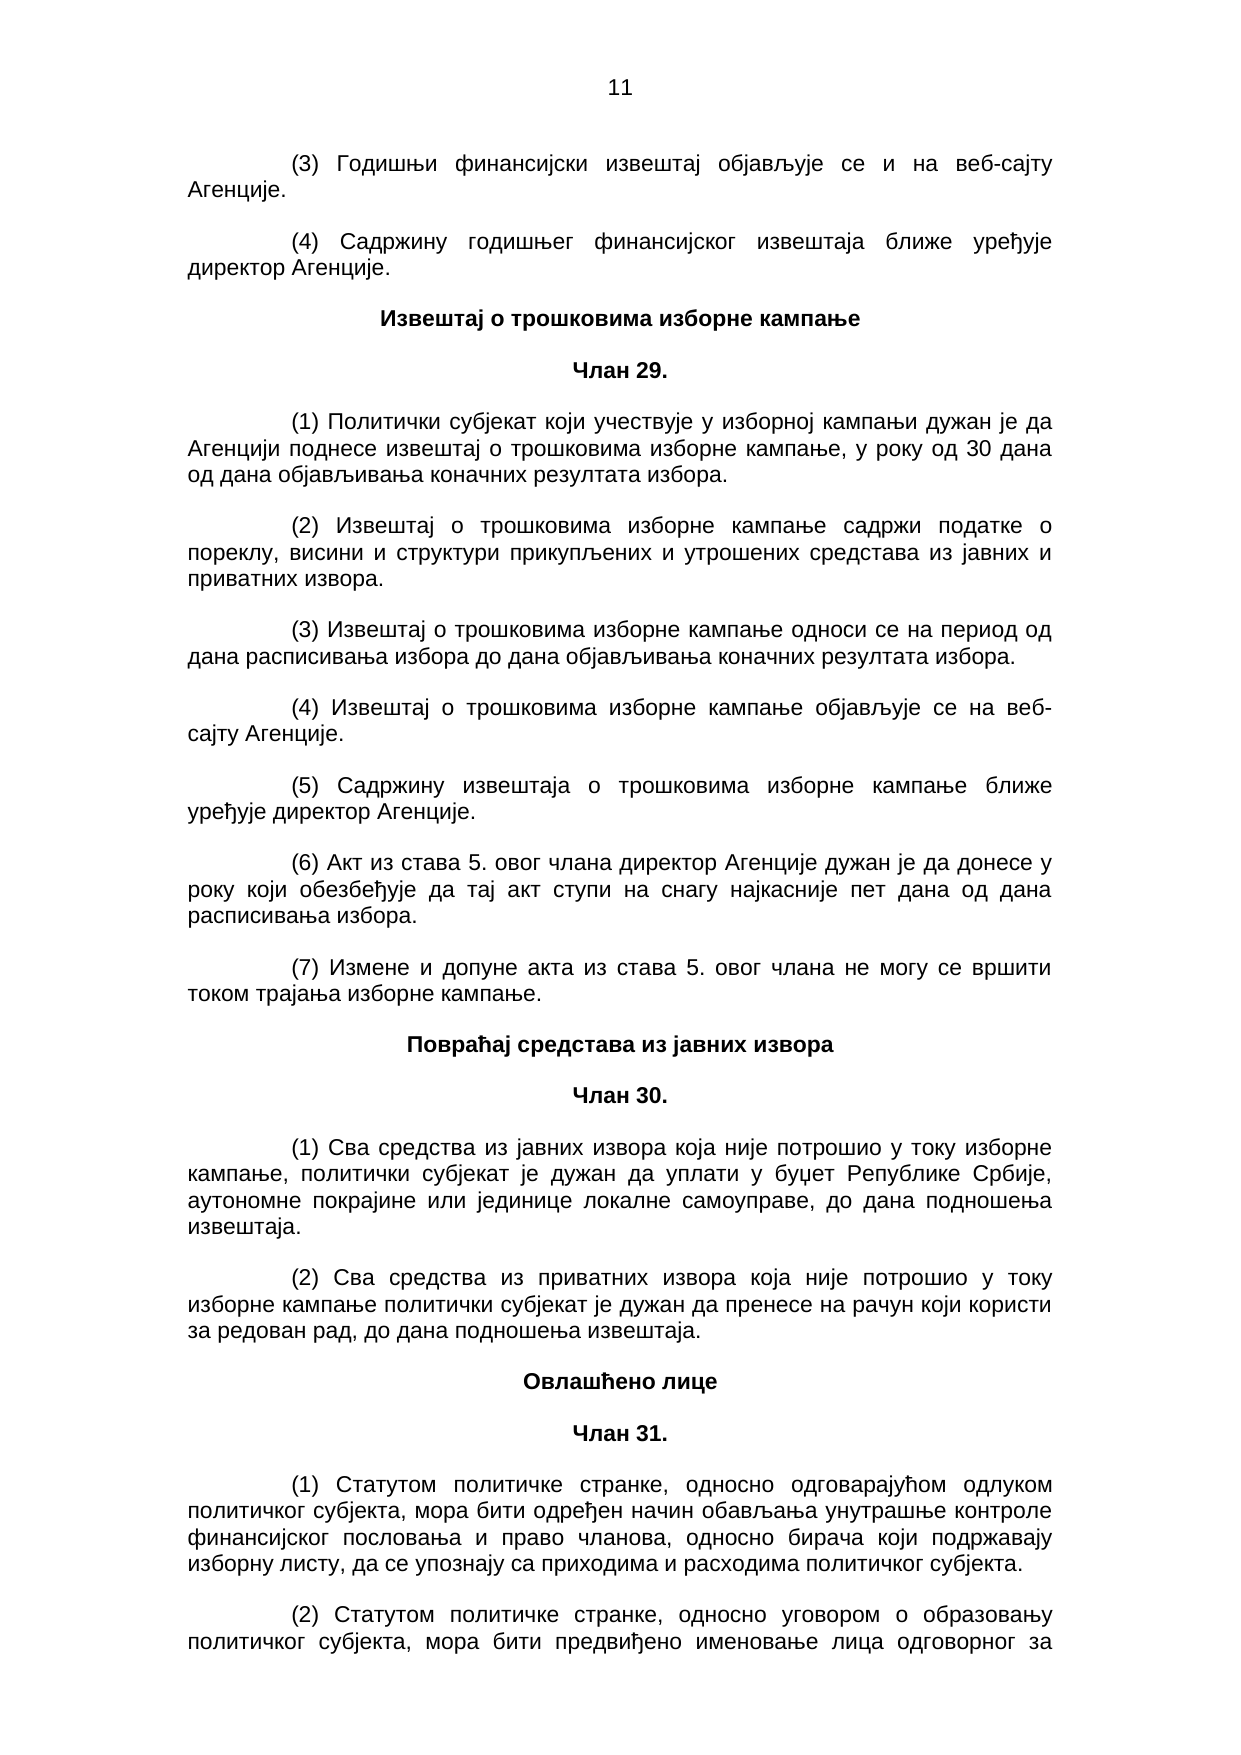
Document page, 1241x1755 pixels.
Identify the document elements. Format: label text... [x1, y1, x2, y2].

text (1) Сва средства из јавних извора која није потрошио у току изборне кампање, политички субјекат је дужан да уплати у буџет Републике Србије, аутономне покрајине или јединице локалне самоуправе, до дана подношења извештаја. [187, 1134, 1053, 1239]
text (4) Извештај о трошковима изборне кампање објављује се на веб-сајту Агенције. [187, 694, 1053, 747]
subtitle Члан 29. [187, 357, 1053, 383]
subtitle Члан 30. [187, 1082, 1053, 1109]
text (3) Извештај о трошковима изборне кампање односи се на период од дана расписивања избора до дана објављивања коначних резултата избора. [187, 616, 1053, 669]
text (4) Садржину годишњег финансијског извештаја ближе уређује директор Агенције. [187, 228, 1053, 280]
subtitle Овлашћено лице [187, 1368, 1053, 1395]
text (2) Извештај о трошковима изборне кампање садржи податке о пореклу, висини и структури прикупљених и утрошених средстава из јавних и приватних извора. [187, 512, 1053, 591]
text (1) Статутом политичке странке, односно одговарајућом одлуком политичког субјекта, мора бити одређен начин обављања унутрашње контроле финансијског пословања и право чланова, односно бирача који подржавају изборну листу, да се упознају са приходима и расходима политичког субјекта. [187, 1471, 1053, 1576]
text (7) Измене и допуне акта из става 5. овог члана не могу се вршити током трајања изборне кампање. [187, 953, 1053, 1006]
subtitle Извештај о трошковима изборне кампање [187, 305, 1053, 332]
text (3) Годишњи финансијски извештај објављује се и на веб-сајту Агенције. [187, 150, 1053, 203]
text (2) Статутом политичке странке, односно уговором о образовању политичког субјекта, мора бити предвиђено именовање лица одговорног за [187, 1601, 1053, 1654]
text (5) Садржину извештаја о трошковима изборне кампање ближе уређује директор Агенције. [187, 772, 1053, 824]
text (6) Акт из става 5. овог члана директор Агенције дужан је да донесе у року који обезбеђује да тај акт ступи на снагу најкасније пет дана од дана расписивања избора. [187, 849, 1053, 928]
text (1) Политички субјекат који учествује у изборној кампањи дужан је да Агенцији поднесе извештај о трошковима изборне кампање, у року од 30 дана од дана објављивања коначних резултата избора. [187, 408, 1053, 487]
subtitle Члан 31. [187, 1420, 1053, 1446]
text (2) Сва средства из приватних извора која није потрошио у току изборне кампање политички субјекат је дужан да пренесе на рачун који користи за редован рад, до дана подношења извештаја. [187, 1264, 1053, 1343]
subtitle Повраћај средстава из јавних извора [187, 1031, 1053, 1057]
